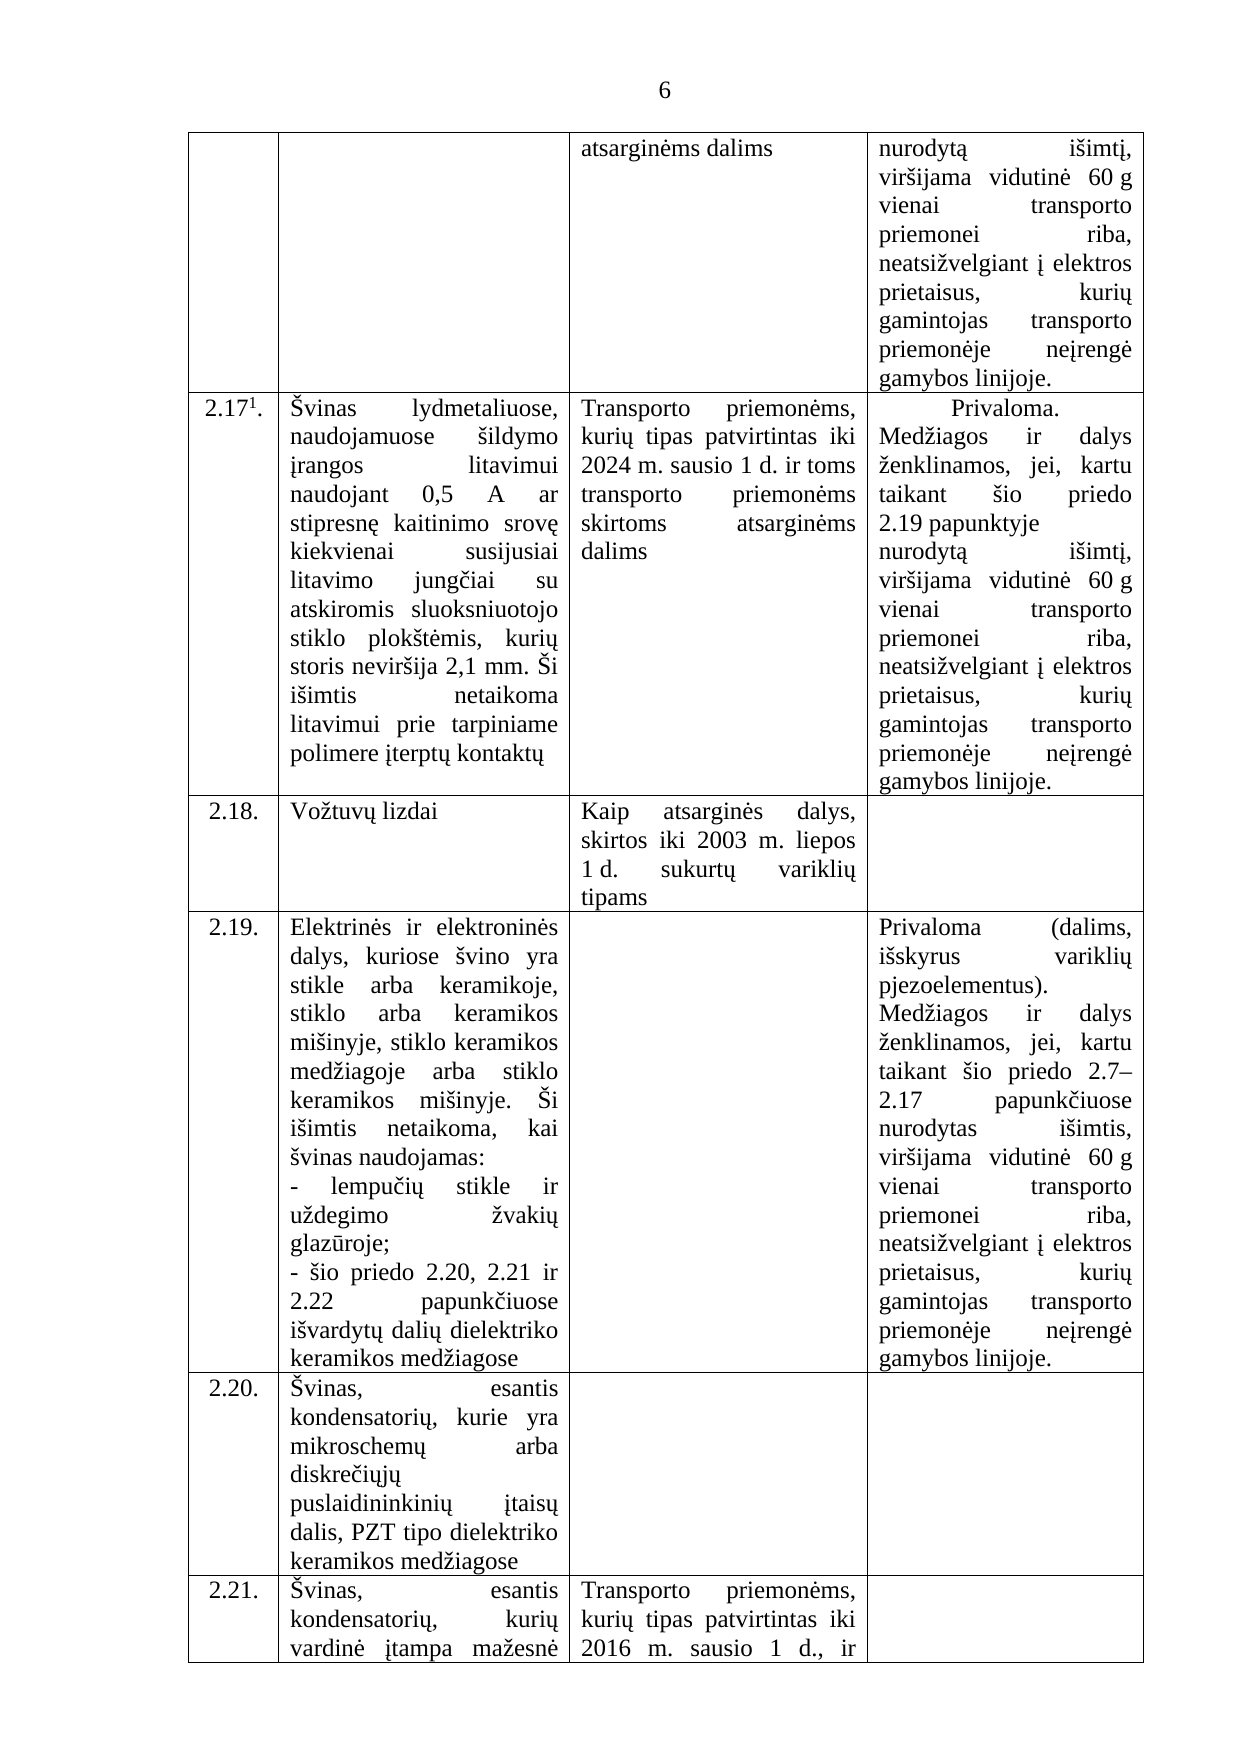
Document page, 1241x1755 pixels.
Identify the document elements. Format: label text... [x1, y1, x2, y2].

table_cell Privaloma. Medžiagos ir dalys ženklinamos, jei, kartu taikant šio priedo 2.19 papunktyje nurodytą išimtį, viršijama vidutinė 60 g vienai transporto priemonei riba, neatsižvelgiant į elektros prietaisus, kurių gamintojas transporto priemonėje neįrengė gamybos linijoje. [868, 393, 1143, 795]
table_cell Švinas lydmetaliuose, naudojamuose šildymo įrangos litavimui naudojant 0,5 A ar stipresnę kaitinimo srovę kiekvienai susijusiai litavimo jungčiai su atskiromis sluoksniuotojo stiklo plokštėmis, kurių storis neviršija 2,1 mm. Ši išimtis netaikoma litavimui prie tarpiniame polimere įterptų kontaktų [279, 393, 569, 795]
table_cell [570, 912, 867, 1372]
table_cell [570, 1373, 867, 1574]
table_cell 2.21. [189, 1576, 278, 1662]
table_cell Transporto priemonėms, kurių tipas patvirtintas iki 2016 m. sausio 1 d., ir [570, 1576, 867, 1662]
table_cell [279, 133, 569, 392]
table_cell 2.20. [189, 1373, 278, 1574]
table_cell [868, 1576, 1143, 1662]
table_cell [868, 1373, 1143, 1574]
table_cell 2.18. [189, 796, 278, 911]
table_cell Vožtuvų lizdai [279, 796, 569, 911]
table_cell 2.171. [189, 393, 278, 795]
table_cell Transporto priemonėms, kurių tipas patvirtintas iki 2024 m. sausio 1 d. ir toms transporto priemonėms skirtoms atsarginėms dalims [570, 393, 867, 795]
table_cell Švinas, esantis kondensatorių, kurie yra mikroschemų arba diskrečiųjų puslaidininkinių įtaisų dalis, PZT tipo dielektriko keramikos medžiagose [279, 1373, 569, 1574]
table_cell nurodytą išimtį, viršijama vidutinė 60 g vienai transporto priemonei riba, neatsižvelgiant į elektros prietaisus, kurių gamintojas transporto priemonėje neįrengė gamybos linijoje. [868, 133, 1143, 392]
table_cell [189, 133, 278, 392]
table_cell Privaloma (dalims, išskyrus variklių pjezoelementus). Medžiagos ir dalys ženklinamos, jei, kartu taikant šio priedo 2.7–2.17 papunkčiuose nurodytas išimtis, viršijama vidutinė 60 g vienai transporto priemonei riba, neatsižvelgiant į elektros prietaisus, kurių gamintojas transporto priemonėje neįrengė gamybos linijoje. [868, 912, 1143, 1372]
table_cell Švinas, esantis kondensatorių, kurių vardinė įtampa mažesnė [279, 1576, 569, 1662]
table_cell 2.19. [189, 912, 278, 1372]
table_cell [868, 796, 1143, 911]
table_cell atsarginėms dalims [570, 133, 867, 392]
table_cell Elektrinės ir elektroninės dalys, kuriose švino yra stikle arba keramikoje, stiklo arba keramikos mišinyje, stiklo keramikos medžiagoje arba stiklo keramikos mišinyje. Ši išimtis netaikoma, kai švinas naudojamas: - lempučių stikle ir uždegimo žvakių glazūroje; - šio priedo 2.20, 2.21 ir 2.22 papunkčiuose išvardytų dalių dielektriko keramikos medžiagose [279, 912, 569, 1372]
table_cell Kaip atsarginės dalys, skirtos iki 2003 m. liepos 1 d. sukurtų variklių tipams [570, 796, 867, 911]
